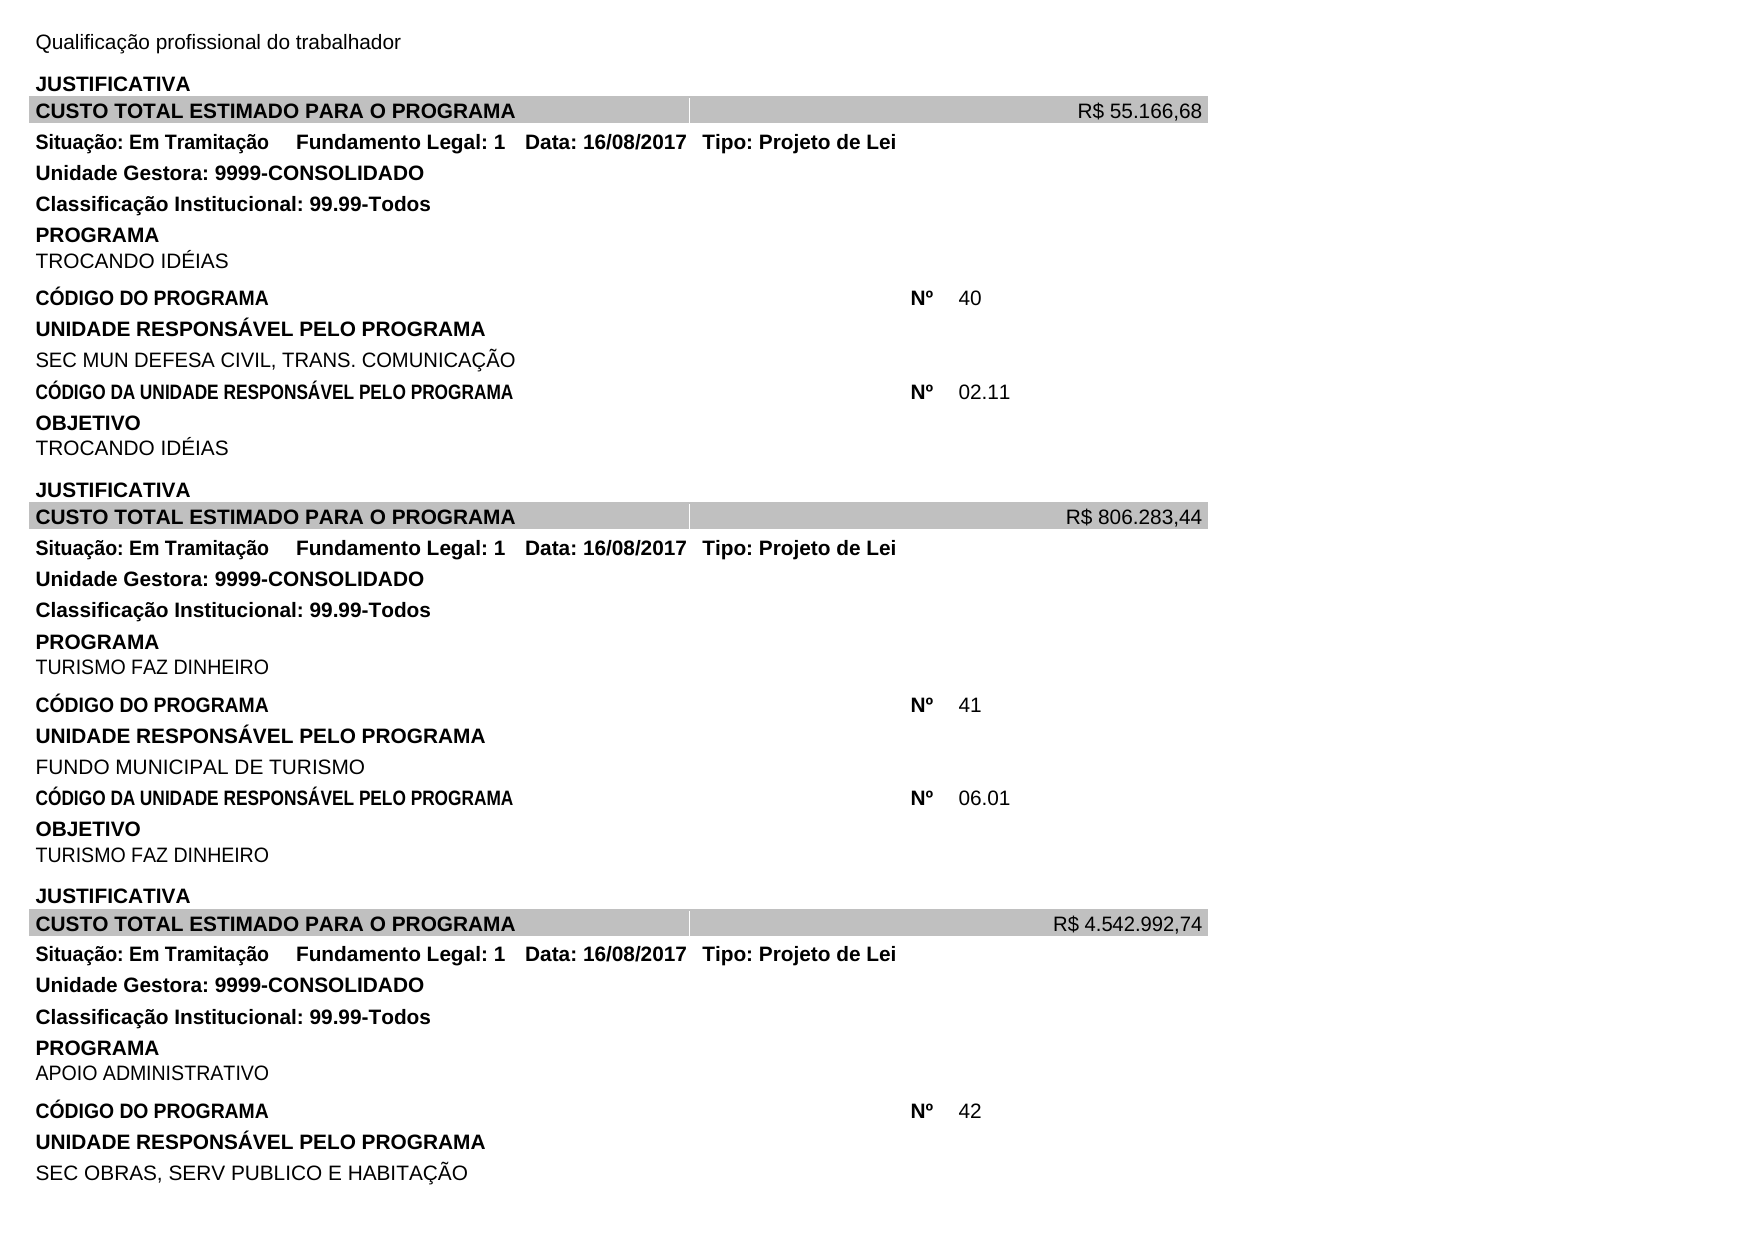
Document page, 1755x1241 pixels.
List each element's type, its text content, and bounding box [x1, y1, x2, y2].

table_header [1050, 30, 1202, 54]
table_cell [1050, 779, 1202, 810]
table_cell [944, 154, 1050, 185]
table_cell CÓDIGO DA UNIDADE RESPONSÁVEL PELO PROGRAMA [35, 373, 519, 404]
table_cell [1050, 810, 1202, 842]
table_cell [944, 98, 1050, 123]
table_cell [1050, 154, 1202, 185]
table_cell [1050, 273, 1202, 310]
table_cell [1202, 717, 1208, 748]
table_cell [273, 654, 519, 679]
table_cell [29, 679, 35, 717]
table_cell [519, 867, 689, 908]
table_cell [944, 1029, 1050, 1060]
table_cell [944, 966, 1050, 998]
table_cell [1050, 966, 1202, 998]
table_cell [944, 867, 1050, 908]
table_cell [1050, 404, 1202, 435]
table_cell [690, 248, 944, 273]
table_cell Tipo: Projeto de Lei [690, 530, 944, 560]
table_cell CUSTO TOTAL ESTIMADO PARA O PROGRAMA [35, 911, 519, 936]
table_cell [690, 998, 944, 1029]
table_cell [519, 1085, 689, 1123]
table_cell Unidade Gestora: 9999-CONSOLIDADO [35, 154, 519, 185]
table_cell [519, 273, 689, 310]
table_cell [519, 504, 689, 529]
table_cell [519, 717, 689, 748]
table_cell [690, 54, 944, 96]
table_cell [1202, 779, 1208, 810]
table_cell [944, 560, 1050, 591]
table_cell [1050, 591, 1202, 623]
table_cell JUSTIFICATIVA [35, 461, 273, 502]
table_cell [1050, 216, 1202, 248]
table_cell [519, 998, 689, 1029]
table_cell [29, 530, 35, 560]
table_cell [519, 404, 689, 435]
table_cell [29, 154, 35, 185]
table_cell [944, 404, 1050, 435]
table_cell Unidade Gestora: 9999-CONSOLIDADO [35, 966, 519, 998]
table_cell [29, 310, 35, 341]
table_cell [690, 717, 944, 748]
table_cell [29, 273, 35, 310]
table_cell [944, 216, 1050, 248]
table_cell [1202, 530, 1208, 560]
table_cell [690, 748, 944, 779]
table_cell [1202, 435, 1208, 461]
table_cell JUSTIFICATIVA [35, 867, 273, 908]
table_cell [519, 654, 689, 679]
table_cell [1050, 936, 1202, 966]
table_cell [29, 435, 35, 461]
table_header [690, 30, 944, 54]
table_cell [944, 123, 1050, 154]
table_cell [690, 1029, 944, 1060]
table_cell [690, 623, 944, 654]
table_cell [1202, 867, 1208, 908]
table_cell [690, 1154, 944, 1185]
table_cell [519, 54, 689, 96]
table_cell Fundamento Legal: 1 [273, 936, 519, 966]
table_cell [690, 310, 944, 341]
table_cell [1050, 341, 1202, 373]
table_cell [519, 98, 689, 123]
table_cell [519, 1154, 689, 1185]
table_cell [519, 842, 689, 867]
table_header [519, 30, 689, 54]
table_cell [944, 936, 1050, 966]
table_cell [1202, 1085, 1208, 1123]
table_cell [273, 867, 519, 908]
table_cell [273, 679, 519, 717]
table_cell Situação: Em Tramitação [35, 936, 273, 966]
table_cell [690, 867, 944, 908]
table_cell Situação: Em Tramitação [35, 123, 273, 154]
table_cell [1050, 185, 1202, 216]
table_cell PROGRAMA [35, 623, 273, 654]
table_cell Nº [690, 779, 944, 810]
table_cell [273, 248, 519, 273]
table_cell PROGRAMA [35, 1029, 273, 1060]
table_cell [1050, 123, 1202, 154]
table_cell Data: 16/08/2017 [519, 530, 689, 560]
table_cell Unidade Gestora: 9999-CONSOLIDADO [35, 560, 519, 591]
table_cell Nº [690, 273, 944, 310]
table_cell [1202, 679, 1208, 717]
table_cell [944, 717, 1050, 748]
table_cell [29, 654, 35, 679]
table_cell R$ 55.166,68 [1050, 98, 1202, 123]
table_cell [29, 717, 35, 748]
table_cell [1050, 717, 1202, 748]
table_cell [273, 216, 519, 248]
table_cell 02.11 [944, 373, 1050, 404]
table_cell [1202, 842, 1208, 867]
table_cell [29, 936, 35, 966]
table_cell [1202, 936, 1208, 966]
table_cell [519, 435, 689, 461]
table_cell [944, 504, 1050, 529]
table_cell [690, 185, 944, 216]
table_cell Nº [690, 1085, 944, 1123]
table_cell [29, 404, 35, 435]
table_cell [29, 248, 35, 273]
table_cell [690, 1123, 944, 1154]
table_cell [1202, 216, 1208, 248]
table_cell [273, 435, 519, 461]
table_cell [29, 1123, 35, 1154]
table_cell [29, 123, 35, 154]
table_cell UNIDADE RESPONSÁVEL PELO PROGRAMA [35, 1123, 519, 1154]
table_cell SEC MUN DEFESA CIVIL, TRANS. COMUNICAÇÃO [35, 341, 519, 373]
table_cell [29, 591, 35, 623]
table_cell [273, 623, 519, 654]
table_cell [690, 504, 944, 529]
table_cell [944, 1154, 1050, 1185]
table_cell [29, 341, 35, 373]
table_cell [1202, 560, 1208, 591]
table_cell [273, 273, 519, 310]
table_cell [944, 435, 1050, 461]
table_cell [29, 623, 35, 654]
table_cell [1050, 530, 1202, 560]
table_cell [519, 591, 689, 623]
table_cell [29, 1085, 35, 1123]
table_cell [944, 185, 1050, 216]
table_cell [1202, 998, 1208, 1029]
table_cell [29, 98, 35, 123]
table_cell [1050, 654, 1202, 679]
table_cell [1050, 54, 1202, 96]
table_cell [1202, 185, 1208, 216]
table_cell Nº [690, 679, 944, 717]
table_header [1202, 30, 1208, 54]
table_cell [690, 435, 944, 461]
table_cell [690, 911, 944, 936]
table_cell Tipo: Projeto de Lei [690, 936, 944, 966]
table_cell [1202, 310, 1208, 341]
table_cell [690, 654, 944, 679]
table_cell [1202, 98, 1208, 123]
table_cell Fundamento Legal: 1 [273, 530, 519, 560]
table_cell [519, 185, 689, 216]
table_cell [1202, 810, 1208, 842]
table_cell [519, 1060, 689, 1085]
table_cell [29, 1154, 35, 1185]
table_cell APOIO ADMINISTRATIVO [35, 1060, 273, 1085]
table_cell JUSTIFICATIVA [35, 54, 273, 96]
table_cell [29, 779, 35, 810]
table_cell [690, 154, 944, 185]
table_cell [690, 966, 944, 998]
table_cell PROGRAMA [35, 216, 273, 248]
table_cell [1050, 623, 1202, 654]
table_cell Data: 16/08/2017 [519, 936, 689, 966]
table_cell Classificação Institucional: 99.99-Todos [35, 591, 519, 623]
table_cell [690, 842, 944, 867]
table_cell [944, 748, 1050, 779]
table_cell [944, 810, 1050, 842]
table_cell [690, 591, 944, 623]
table_cell [944, 842, 1050, 867]
table_cell [944, 54, 1050, 96]
table_cell CUSTO TOTAL ESTIMADO PARA O PROGRAMA [35, 504, 519, 529]
table_cell [29, 748, 35, 779]
table_cell [273, 1085, 519, 1123]
table_cell [519, 248, 689, 273]
table_cell [1202, 1029, 1208, 1060]
table_cell [273, 842, 519, 867]
table_cell [519, 373, 689, 404]
table_cell [519, 623, 689, 654]
table_cell [1202, 504, 1208, 529]
table_cell [29, 373, 35, 404]
table_cell [519, 1123, 689, 1154]
table_cell [519, 216, 689, 248]
table_cell [1050, 310, 1202, 341]
table_cell [690, 560, 944, 591]
table_cell [944, 461, 1050, 502]
table_cell [1202, 1060, 1208, 1085]
table_cell [1202, 1154, 1208, 1185]
table_cell [690, 98, 944, 123]
table_cell OBJETIVO [35, 404, 273, 435]
table_cell R$ 806.283,44 [1050, 504, 1202, 529]
table_cell UNIDADE RESPONSÁVEL PELO PROGRAMA [35, 310, 519, 341]
table_cell [944, 911, 1050, 936]
table_cell [944, 654, 1050, 679]
table_cell [690, 404, 944, 435]
table_header Qualificação profissional do trabalhador [35, 30, 519, 54]
table_cell [273, 810, 519, 842]
table_cell [944, 530, 1050, 560]
table_cell [1202, 273, 1208, 310]
table_cell [519, 461, 689, 502]
table_cell [29, 185, 35, 216]
table_cell [29, 810, 35, 842]
table_cell [1050, 435, 1202, 461]
table_cell Nº [690, 373, 944, 404]
table_cell [1050, 560, 1202, 591]
table_cell R$ 4.542.992,74 [1050, 911, 1202, 936]
table_cell [273, 461, 519, 502]
table_cell [944, 591, 1050, 623]
table_cell [1202, 1123, 1208, 1154]
table_cell [519, 810, 689, 842]
table_cell CÓDIGO DA UNIDADE RESPONSÁVEL PELO PROGRAMA [35, 779, 519, 810]
table_cell [1202, 341, 1208, 373]
table_header [944, 30, 1050, 54]
table_cell [1050, 998, 1202, 1029]
table_cell [29, 911, 35, 936]
table_cell Situação: Em Tramitação [35, 530, 273, 560]
table_cell TURISMO FAZ DINHEIRO [35, 654, 273, 679]
table_cell [273, 1029, 519, 1060]
table_cell [1050, 1154, 1202, 1185]
table_cell [29, 966, 35, 998]
table_cell [29, 1029, 35, 1060]
table_cell [519, 341, 689, 373]
table_cell [944, 998, 1050, 1029]
table_cell Classificação Institucional: 99.99-Todos [35, 998, 519, 1029]
table_cell Fundamento Legal: 1 [273, 123, 519, 154]
table_cell [944, 1060, 1050, 1085]
table_cell [1050, 1085, 1202, 1123]
table_cell [1202, 591, 1208, 623]
table_cell [29, 216, 35, 248]
table_cell [519, 560, 689, 591]
table_cell [519, 1029, 689, 1060]
table_cell [1202, 154, 1208, 185]
table_cell [29, 461, 35, 502]
table_cell [690, 341, 944, 373]
table_cell [944, 310, 1050, 341]
table_cell [1202, 248, 1208, 273]
table_cell [690, 810, 944, 842]
table_cell [1050, 461, 1202, 502]
table_cell [29, 842, 35, 867]
table_cell Data: 16/08/2017 [519, 123, 689, 154]
table_cell [519, 748, 689, 779]
table_cell [519, 679, 689, 717]
table_cell 42 [944, 1085, 1050, 1123]
table_cell [519, 154, 689, 185]
table_cell [1050, 867, 1202, 908]
table_cell [690, 461, 944, 502]
table_cell [1050, 248, 1202, 273]
table_cell CÓDIGO DO PROGRAMA [35, 1085, 273, 1123]
table_cell Tipo: Projeto de Lei [690, 123, 944, 154]
table_cell TURISMO FAZ DINHEIRO [35, 842, 273, 867]
table_header [29, 30, 35, 54]
table_cell [1202, 654, 1208, 679]
table_cell [1202, 748, 1208, 779]
table_cell CÓDIGO DO PROGRAMA [35, 273, 273, 310]
table_cell SEC OBRAS, SERV PUBLICO E HABITAÇÃO [35, 1154, 519, 1185]
table_cell FUNDO MUNICIPAL DE TURISMO [35, 748, 519, 779]
table_cell [1202, 461, 1208, 502]
table_cell [519, 779, 689, 810]
table_cell TROCANDO IDÉIAS [35, 248, 273, 273]
table_cell [29, 867, 35, 908]
table_cell [944, 341, 1050, 373]
table_cell [944, 248, 1050, 273]
table_cell [1202, 404, 1208, 435]
table_cell [944, 1123, 1050, 1154]
table_cell UNIDADE RESPONSÁVEL PELO PROGRAMA [35, 717, 519, 748]
table_cell [29, 504, 35, 529]
table_cell [1050, 1060, 1202, 1085]
table_cell [519, 310, 689, 341]
table_cell CUSTO TOTAL ESTIMADO PARA O PROGRAMA [35, 98, 519, 123]
table_cell [519, 966, 689, 998]
table_cell CÓDIGO DO PROGRAMA [35, 679, 273, 717]
table_cell [273, 1060, 519, 1085]
table_cell OBJETIVO [35, 810, 273, 842]
table_cell 06.01 [944, 779, 1050, 810]
table_cell TROCANDO IDÉIAS [35, 435, 273, 461]
table_cell [1202, 123, 1208, 154]
table_cell [519, 911, 689, 936]
table_cell [690, 216, 944, 248]
table_cell [1202, 966, 1208, 998]
table_cell 40 [944, 273, 1050, 310]
table_cell [1050, 1029, 1202, 1060]
table_cell [29, 560, 35, 591]
table_cell [1050, 842, 1202, 867]
table_cell [1202, 54, 1208, 96]
table_cell [1050, 1123, 1202, 1154]
table_cell [1050, 748, 1202, 779]
table_cell [273, 404, 519, 435]
table_cell 41 [944, 679, 1050, 717]
table_cell [944, 623, 1050, 654]
table_cell [29, 54, 35, 96]
table_cell [29, 1060, 35, 1085]
table_cell Classificação Institucional: 99.99-Todos [35, 185, 519, 216]
table_cell [1202, 911, 1208, 936]
table_cell [1202, 623, 1208, 654]
table_cell [273, 54, 519, 96]
table_cell [1050, 679, 1202, 717]
table_cell [29, 998, 35, 1029]
table_cell [1202, 373, 1208, 404]
table_cell [690, 1060, 944, 1085]
table_cell [1050, 373, 1202, 404]
